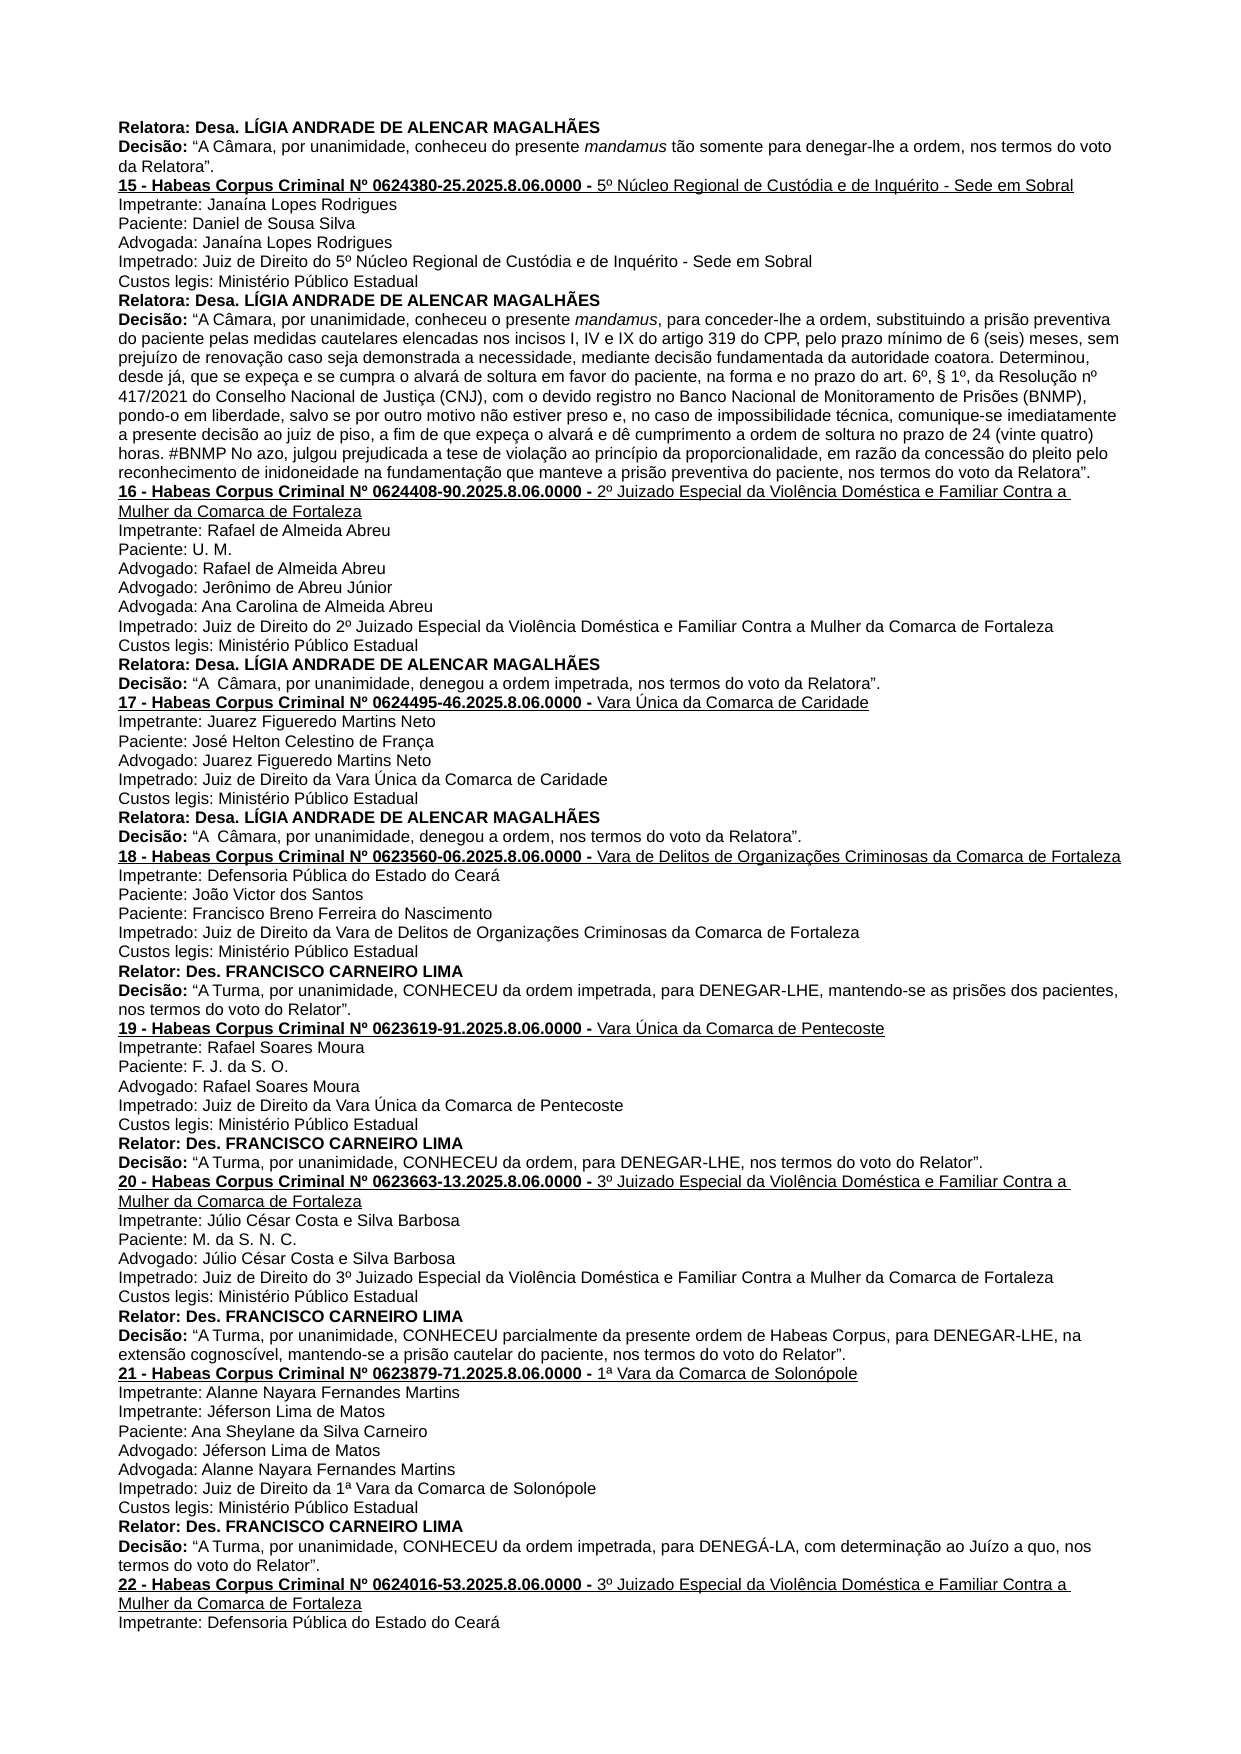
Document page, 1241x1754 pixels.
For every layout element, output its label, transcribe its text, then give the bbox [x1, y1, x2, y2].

text 20 - Habeas Corpus Criminal Nº 0623663-13.2025.8.06.0000 - 3º Juizado Especial da Violência Doméstica e Familiar Contra a Mulher da Comarca de Fortaleza [118, 1172, 1122, 1211]
text Decisão: “A Turma, por unanimidade, CONHECEU da ordem, para DENEGAR-LHE, nos termos do voto do Relator”. [118, 1153, 1122, 1172]
text Impetrado: Juiz de Direito da 1ª Vara da Comarca de Solonópole [118, 1479, 1122, 1498]
text 19 - Habeas Corpus Criminal Nº 0623619-91.2025.8.06.0000 - Vara Única da Comarca de Pentecoste [118, 1019, 1122, 1038]
text Impetrado: Juiz de Direito do 5º Núcleo Regional de Custódia e de Inquérito - Sede em Sobral [118, 252, 1122, 271]
text Custos legis: Ministério Público Estadual [118, 636, 1122, 655]
text Decisão: “A Câmara, por unanimidade, denegou a ordem, nos termos do voto da Relatora”. [118, 827, 1122, 846]
text Relator: Des. FRANCISCO CARNEIRO LIMA [118, 1306, 1122, 1326]
text Decisão: “A Turma, por unanimidade, CONHECEU parcialmente da presente ordem de Habeas Corpus, para DENEGAR-LHE, na extensão cognoscível, mantendo-se a prisão cautelar do paciente, nos termos do voto do Relator”. [118, 1326, 1122, 1364]
text Paciente: Daniel de Sousa Silva [118, 214, 1122, 233]
text 16 - Habeas Corpus Criminal Nº 0624408-90.2025.8.06.0000 - 2º Juizado Especial da Violência Doméstica e Familiar Contra a Mulher da Comarca de Fortaleza [118, 482, 1122, 521]
text Impetrante: Juarez Figueredo Martins Neto [118, 712, 1122, 731]
text Decisão: “A Turma, por unanimidade, CONHECEU da ordem impetrada, para DENEGÁ-LA, com determinação ao Juízo a quo, nos termos do voto do Relator”. [118, 1536, 1122, 1575]
text Relator: Des. FRANCISCO CARNEIRO LIMA [118, 1517, 1122, 1536]
text Impetrado: Juiz de Direito da Vara Única da Comarca de Caridade [118, 770, 1122, 789]
text Paciente: U. M. [118, 540, 1122, 559]
text Paciente: F. J. da S. O. [118, 1057, 1122, 1076]
text Impetrante: Júlio César Costa e Silva Barbosa [118, 1211, 1122, 1230]
text Impetrante: Alanne Nayara Fernandes Martins [118, 1383, 1122, 1402]
text Custos legis: Ministério Público Estadual [118, 1498, 1122, 1517]
text Paciente: José Helton Celestino de França [118, 731, 1122, 751]
text Paciente: Ana Sheylane da Silva Carneiro [118, 1421, 1122, 1441]
text Advogada: Ana Carolina de Almeida Abreu [118, 597, 1122, 616]
text Advogado: Jéferson Lima de Matos [118, 1441, 1122, 1460]
text Impetrante: Defensoria Pública do Estado do Ceará [118, 1613, 1122, 1632]
text Impetrante: Defensoria Pública do Estado do Ceará [118, 866, 1122, 885]
text Impetrado: Juiz de Direito do 3º Juizado Especial da Violência Doméstica e Familiar Contra a Mulher da Comarca de Fortaleza [118, 1268, 1122, 1287]
text 21 - Habeas Corpus Criminal Nº 0623879-71.2025.8.06.0000 - 1ª Vara da Comarca de Solonópole [118, 1364, 1122, 1383]
text Custos legis: Ministério Público Estadual [118, 271, 1122, 291]
text Paciente: Francisco Breno Ferreira do Nascimento [118, 904, 1122, 923]
text Advogado: Jerônimo de Abreu Júnior [118, 578, 1122, 597]
text Relatora: Desa. LÍGIA ANDRADE DE ALENCAR MAGALHÃES [118, 808, 1122, 827]
text Custos legis: Ministério Público Estadual [118, 1287, 1122, 1306]
text Custos legis: Ministério Público Estadual [118, 942, 1122, 961]
text Impetrante: Rafael Soares Moura [118, 1038, 1122, 1057]
text Relatora: Desa. LÍGIA ANDRADE DE ALENCAR MAGALHÃES [118, 291, 1122, 310]
text 17 - Habeas Corpus Criminal Nº 0624495-46.2025.8.06.0000 - Vara Única da Comarca de Caridade [118, 693, 1122, 712]
text Relator: Des. FRANCISCO CARNEIRO LIMA [118, 1134, 1122, 1153]
text Impetrante: Rafael de Almeida Abreu [118, 521, 1122, 540]
text Impetrado: Juiz de Direito da Vara de Delitos de Organizações Criminosas da Comarca de Fortaleza [118, 923, 1122, 942]
text Decisão: “A Câmara, por unanimidade, conheceu do presente mandamus tão somente para denegar-lhe a ordem, nos termos do voto da Relatora”. [118, 137, 1122, 176]
text Decisão: “A Turma, por unanimidade, CONHECEU da ordem impetrada, para DENEGAR-LHE, mantendo-se as prisões dos pacientes, nos termos do voto do Relator”. [118, 981, 1122, 1019]
text Advogado: Rafael de Almeida Abreu [118, 559, 1122, 578]
text Advogada: Alanne Nayara Fernandes Martins [118, 1460, 1122, 1479]
text Relatora: Desa. LÍGIA ANDRADE DE ALENCAR MAGALHÃES [118, 118, 1122, 137]
text Impetrado: Juiz de Direito da Vara Única da Comarca de Pentecoste [118, 1096, 1122, 1115]
text Paciente: João Victor dos Santos [118, 885, 1122, 904]
text Impetrado: Juiz de Direito do 2º Juizado Especial da Violência Doméstica e Familiar Contra a Mulher da Comarca de Fortaleza [118, 616, 1122, 636]
text Advogado: Júlio César Costa e Silva Barbosa [118, 1249, 1122, 1268]
text 18 - Habeas Corpus Criminal Nº 0623560-06.2025.8.06.0000 - Vara de Delitos de Organizações Criminosas da Comarca de Fortaleza [118, 846, 1122, 866]
text 15 - Habeas Corpus Criminal Nº 0624380-25.2025.8.06.0000 - 5º Núcleo Regional de Custódia e de Inquérito - Sede em Sobral [118, 176, 1122, 195]
text Decisão: “A Câmara, por unanimidade, denegou a ordem impetrada, nos termos do voto da Relatora”. [118, 674, 1122, 693]
text Relatora: Desa. LÍGIA ANDRADE DE ALENCAR MAGALHÃES [118, 655, 1122, 674]
text Impetrante: Jéferson Lima de Matos [118, 1402, 1122, 1421]
text Advogado: Juarez Figueredo Martins Neto [118, 751, 1122, 770]
text Custos legis: Ministério Público Estadual [118, 789, 1122, 808]
text Custos legis: Ministério Público Estadual [118, 1115, 1122, 1134]
text Impetrante: Janaína Lopes Rodrigues [118, 195, 1122, 214]
text Advogado: Rafael Soares Moura [118, 1076, 1122, 1096]
text Relator: Des. FRANCISCO CARNEIRO LIMA [118, 961, 1122, 981]
text Decisão: “A Câmara, por unanimidade, conheceu o presente mandamus, para conceder-lhe a ordem, substituindo a prisão preventiva do paciente pelas medidas cautelares elencadas nos incisos I, IV e IX do artigo 319 do CPP, pelo prazo mínimo de 6 (seis) meses, sem prejuízo de renovação caso seja demonstrada a necessidade, mediante decisão fundamentada da autoridade coatora. Determinou, desde já, que se expeça e se cumpra o alvará de soltura em favor do paciente, na forma e no prazo do art. 6º, § 1º, da Resolução nº 417/2021 do Conselho Nacional de Justiça (CNJ), com o devido registro no Banco Nacional de Monitoramento de Prisões (BNMP), pondo-o em liberdade, salvo se por outro motivo não estiver preso e, no caso de impossibilidade técnica, comunique-se imediatamente a presente decisão ao juiz de piso, a fim de que expeça o alvará e dê cumprimento a ordem de soltura no prazo de 24 (vinte quatro) horas. #BNMP No azo, julgou prejudicada a tese de violação ao princípio da proporcionalidade, em razão da concessão do pleito pelo reconhecimento de inidoneidade na fundamentação que manteve a prisão preventiva do paciente, nos termos do voto da Relatora”. [118, 310, 1122, 482]
text Paciente: M. da S. N. C. [118, 1230, 1122, 1249]
text Advogada: Janaína Lopes Rodrigues [118, 233, 1122, 252]
text 22 - Habeas Corpus Criminal Nº 0624016-53.2025.8.06.0000 - 3º Juizado Especial da Violência Doméstica e Familiar Contra a Mulher da Comarca de Fortaleza [118, 1575, 1122, 1613]
